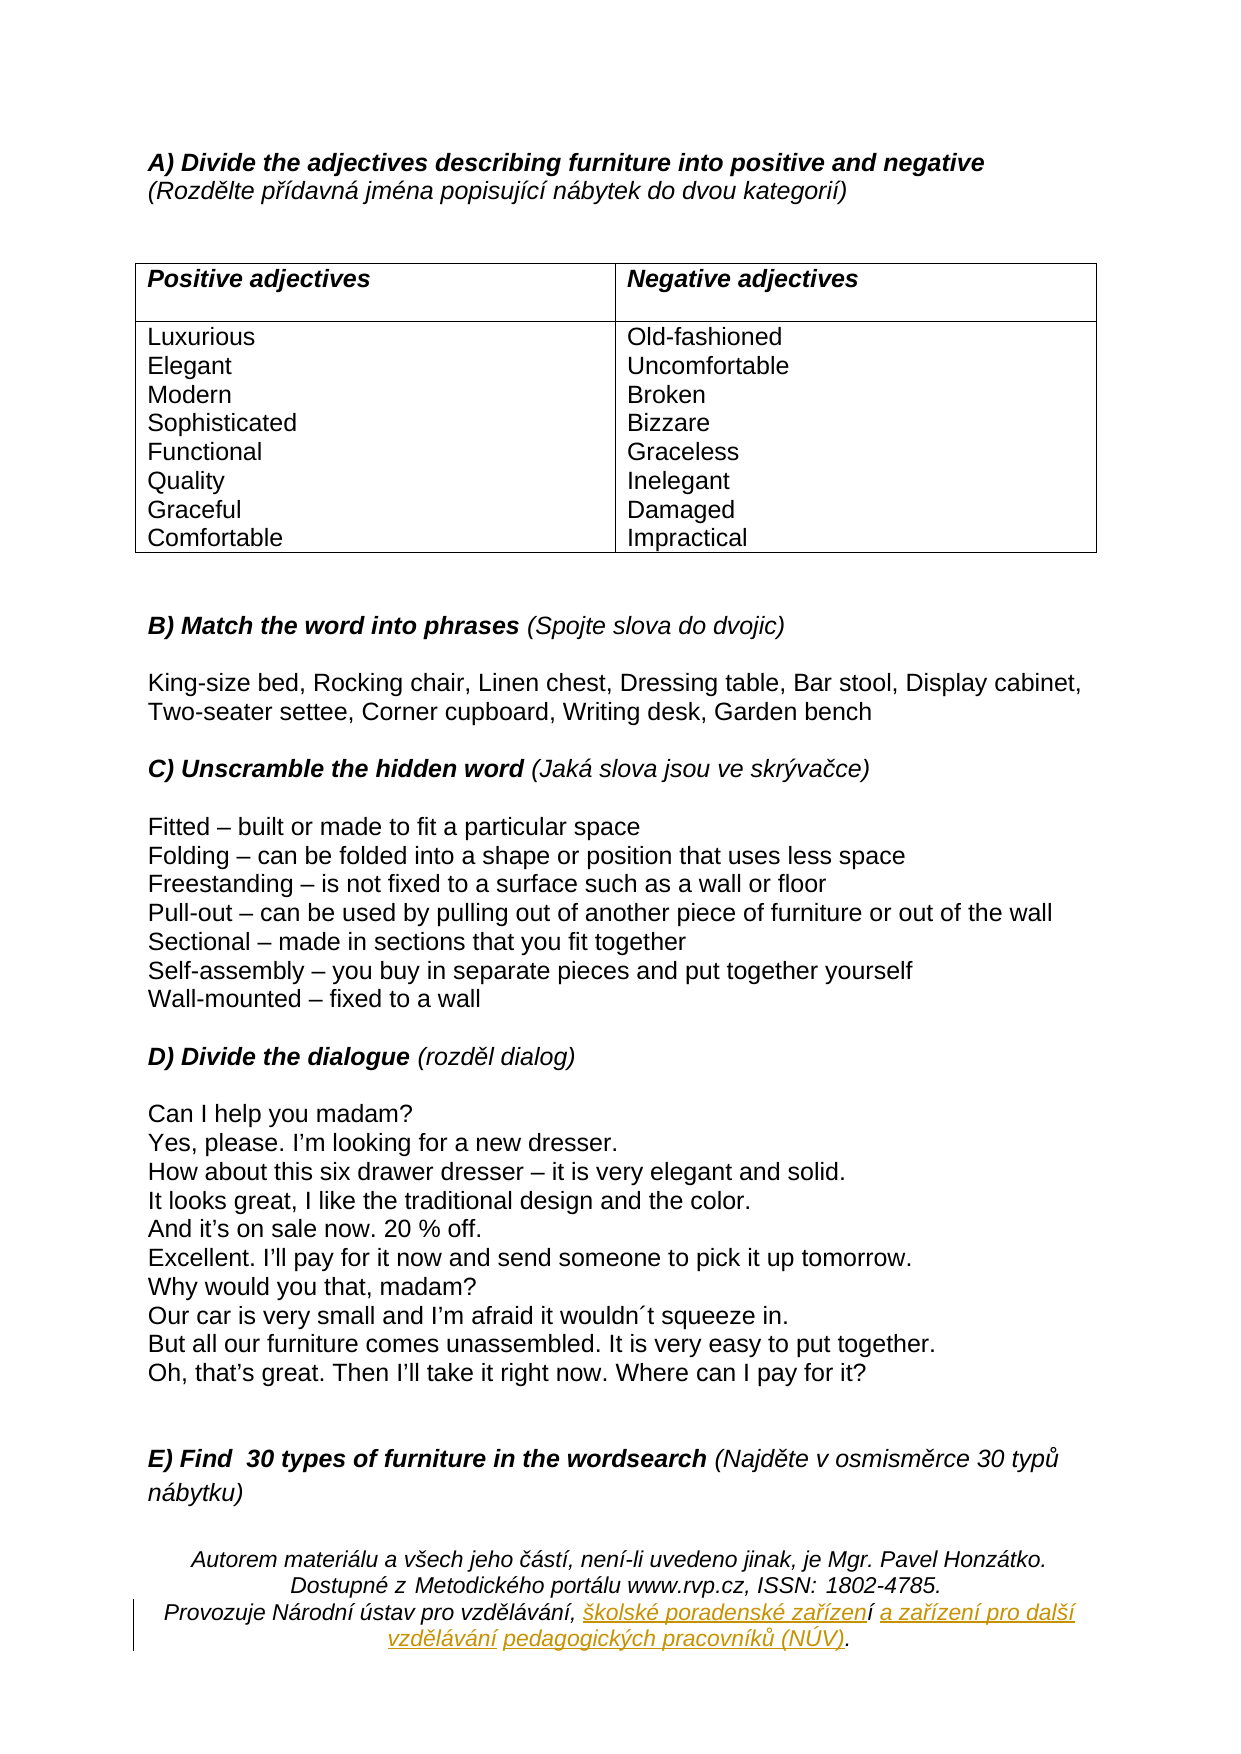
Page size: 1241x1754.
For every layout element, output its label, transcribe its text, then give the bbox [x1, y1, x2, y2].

text It looks great, I like the traditional design and the color. [148, 1186, 1093, 1214]
text King-size bed, Rocking chair, Linen chest, Dressing table, Bar stool, Display cabinet, Two-seater settee, Corner cupboard, Writing desk, Garden bench [148, 668, 1093, 726]
text Excellent. I’ll pay for it now and send someone to pick it up tomorrow. [148, 1243, 1093, 1272]
text E) Find 30 types of furniture in the wordsearch (Najděte v osmisměrce 30 typů nábytku) [148, 1444, 1093, 1506]
text Wall-mounted – fixed to a wall [148, 984, 1093, 1013]
table_cell Old-fashioned Uncomfortable Broken Bizzare Graceless Inelegant Damaged Impractical [616, 322, 1096, 552]
text Our car is very small and I’m afraid it wouldn´t squeeze in. [148, 1301, 1093, 1329]
table_header Negative adjectives [616, 264, 1096, 321]
text C) Unscramble the hidden word (Jaká slova jsou ve skrývačce) [148, 754, 1093, 783]
text Sectional – made in sections that you fit together [148, 927, 1093, 956]
text But all our furniture comes unassembled. It is very easy to put together. [148, 1329, 1093, 1358]
text Freestanding – is not fixed to a surface such as a wall or floor [148, 869, 1093, 898]
text Self-assembly – you buy in separate pieces and put together yourself [148, 956, 1093, 984]
text Why would you that, madam? [148, 1272, 1093, 1301]
table_cell Luxurious Elegant Modern Sophisticated Functional Quality Graceful Comfortable [136, 322, 615, 552]
text Oh, that’s great. Then I’ll take it right now. Where can I pay for it? [148, 1358, 1093, 1387]
text D) Divide the dialogue (rozděl dialog) [148, 1042, 1093, 1071]
text Pull-out – can be used by pulling out of another piece of furniture or out of the wall [148, 898, 1093, 927]
text And it’s on sale now. 20 % off. [148, 1214, 1093, 1243]
text Folding – can be folded into a shape or position that uses less space [148, 841, 1093, 869]
text Yes, please. I’m looking for a new dresser. [148, 1128, 1093, 1157]
text A) Divide the adjectives describing furniture into positive and negative (Rozdělte přídavná jména popisující nábytek do dvou kategorií) [148, 148, 1093, 205]
text Fitted – built or made to fit a particular space [148, 812, 1093, 841]
text Can I help you madam? [148, 1099, 1093, 1128]
text How about this six drawer dresser – it is very elegant and solid. [148, 1157, 1093, 1186]
text B) Match the word into phrases (Spojte slova do dvojic) [148, 611, 1093, 639]
table_header Positive adjectives [136, 264, 615, 321]
